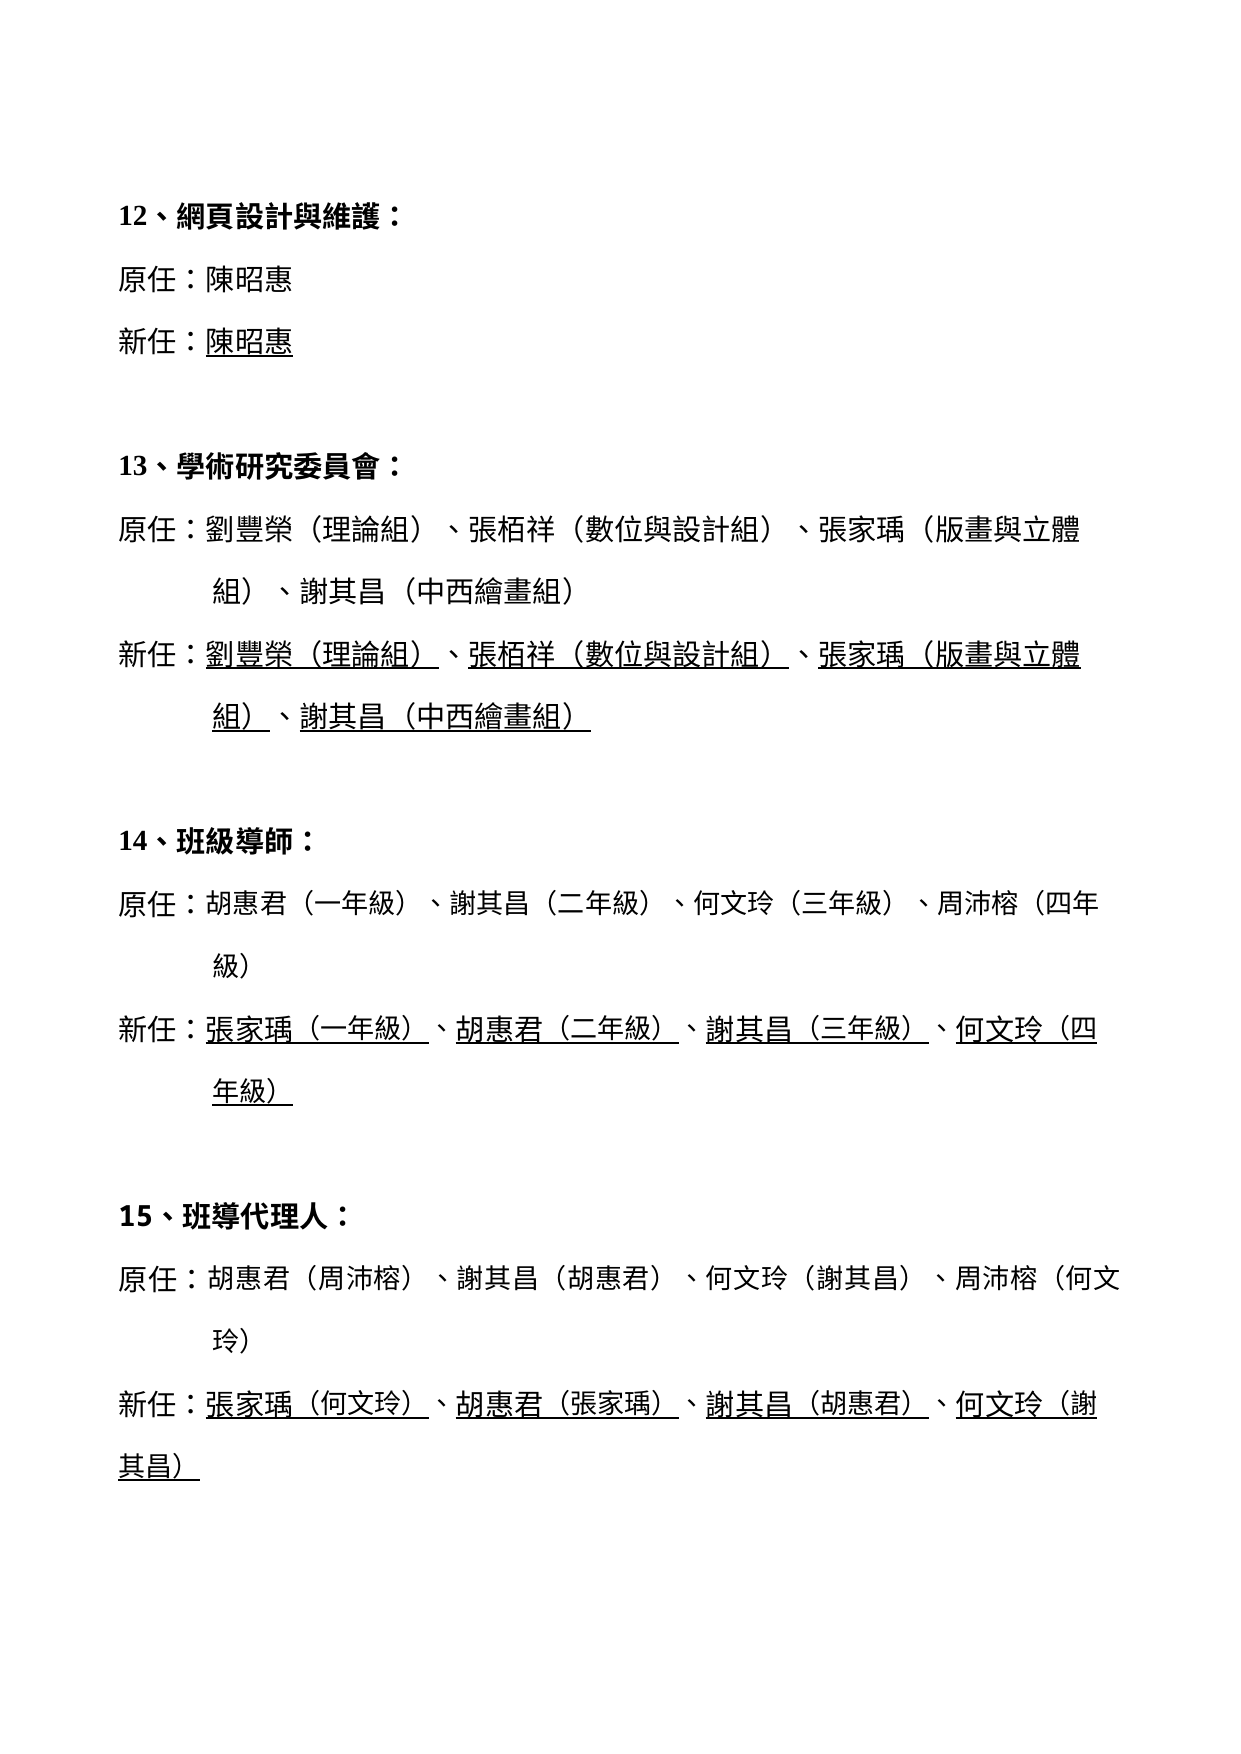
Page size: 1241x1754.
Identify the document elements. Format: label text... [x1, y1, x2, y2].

text 新任：張家瑀（一年級）、胡惠君（二年級）、謝其昌（三年級）、何文玲（四年級） [118, 986, 1122, 1111]
text 新任：陳昭惠 [118, 298, 1122, 361]
list 班級導師： [118, 798, 1122, 861]
text 新任：劉豐榮（理論組）、張栢祥（數位與設計組）、張家瑀（版畫與立體組）、謝其昌（中西繪畫組） [118, 611, 1122, 736]
text 原任：劉豐榮（理論組）、張栢祥（數位與設計組）、張家瑀（版畫與立體組）、謝其昌（中西繪畫組） [118, 486, 1122, 611]
text 原任：陳昭惠 [118, 236, 1122, 298]
list 學術研究委員會： [118, 423, 1122, 486]
text 原任：胡惠君（周沛榕）、謝其昌（胡惠君）、何文玲（謝其昌）、周沛榕（何文玲） [118, 1236, 1122, 1361]
text 新任：張家瑀（何文玲）、胡惠君（張家瑀）、謝其昌（胡惠君）、何文玲（謝其昌） [118, 1361, 1122, 1486]
list 班導代理人： [118, 1173, 1122, 1236]
text 原任：胡惠君（一年級）、謝其昌（二年級）、何文玲（三年級）、周沛榕（四年級） [118, 861, 1122, 986]
list 網頁設計與維護： [118, 173, 1122, 236]
